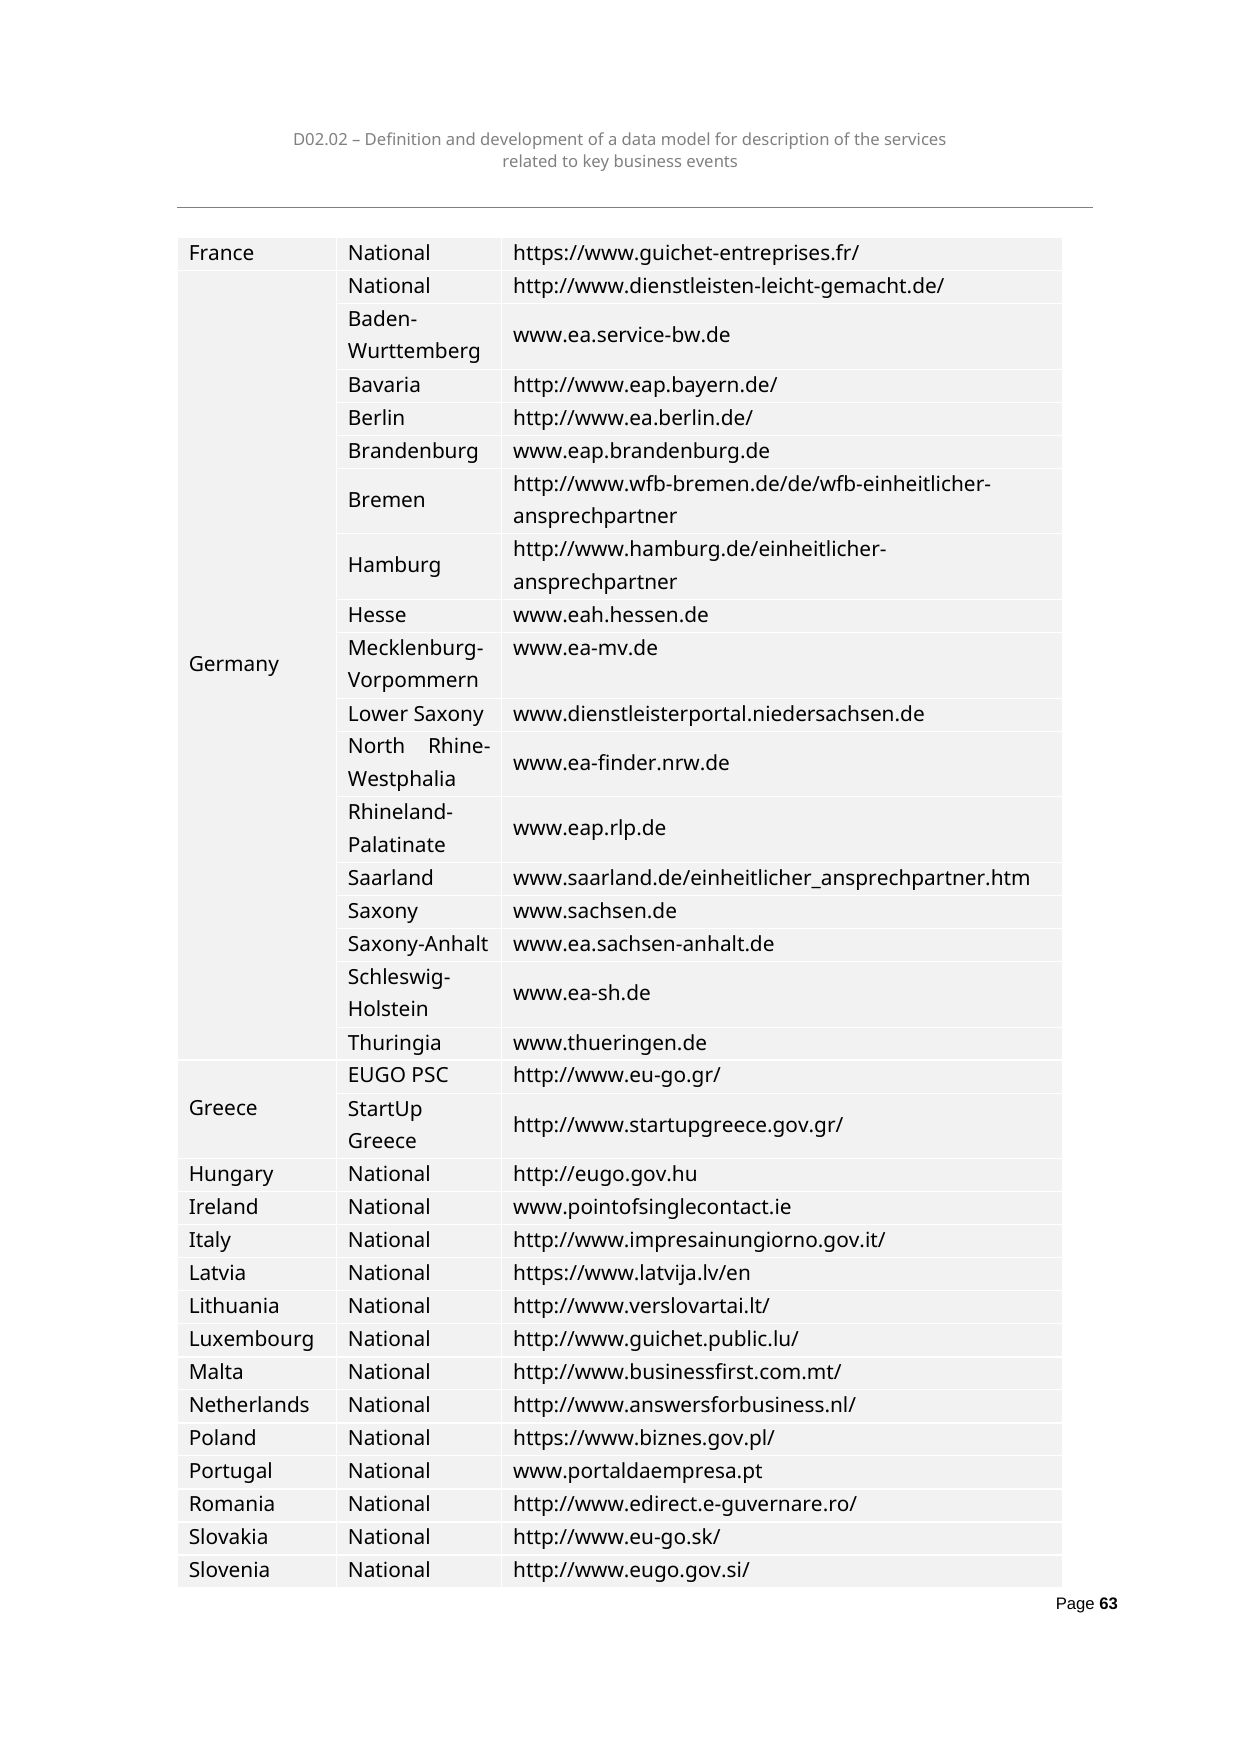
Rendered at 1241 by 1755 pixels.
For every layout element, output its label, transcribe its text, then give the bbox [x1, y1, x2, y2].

table_cell Bavaria [337, 370, 501, 402]
table_cell National [337, 1456, 501, 1488]
table_cell www.ea.sachsen-anhalt.de [502, 929, 1062, 961]
table_cell http://www.guichet.public.lu/ [502, 1324, 1062, 1356]
table_cell National [337, 1390, 501, 1422]
table_cell www.eap.brandenburg.de [502, 436, 1062, 468]
table_cell www.ea.service-bw.de [502, 304, 1062, 369]
table_cell StartUp Greece [337, 1094, 501, 1158]
table_cell Saxony-Anhalt [337, 929, 501, 961]
table_cell Hungary [178, 1159, 336, 1191]
table_cell http://www.verslovartai.lt/ [502, 1291, 1062, 1323]
table_cell France [178, 238, 336, 270]
table_cell www.ea-mv.de [502, 633, 1062, 698]
table_cell www.dienstleisterportal.niedersachsen.de [502, 699, 1062, 731]
table_cell www.saarland.de/einheitlicher_ansprechpartner.htm [502, 863, 1062, 895]
table_cell National [337, 1258, 501, 1290]
table_cell North Rhine-Westphalia [337, 732, 501, 796]
table_cell Slovenia [178, 1556, 336, 1587]
table_cell National [337, 1192, 501, 1224]
table_cell Hamburg [337, 534, 501, 599]
table_cell www.ea-sh.de [502, 962, 1062, 1027]
table_cell National [337, 1324, 501, 1356]
table_cell Baden-Wurttemberg [337, 304, 501, 369]
table_cell Thuringia [337, 1028, 501, 1059]
table_cell Hesse [337, 600, 501, 632]
table_cell http://www.businessfirst.com.mt/ [502, 1358, 1062, 1389]
table_cell http://www.dienstleisten-leicht-gemacht.de/ [502, 271, 1062, 303]
table_cell Luxembourg [178, 1324, 336, 1356]
table_cell http://www.startupgreece.gov.gr/ [502, 1094, 1062, 1158]
table_cell http://eugo.gov.hu [502, 1159, 1062, 1191]
table_cell www.portaldaempresa.pt [502, 1456, 1062, 1488]
table_cell National [337, 1424, 501, 1455]
table_cell Germany [178, 271, 336, 1059]
table_cell www.eap.rlp.de [502, 797, 1062, 862]
table_cell http://www.ea.berlin.de/ [502, 403, 1062, 435]
table_cell http://www.eugo.gov.si/ [502, 1556, 1062, 1587]
table_cell National [337, 1291, 501, 1323]
table_cell https://www.latvija.lv/en [502, 1258, 1062, 1290]
table_cell Lower Saxony [337, 699, 501, 731]
table_cell Mecklenburg-Vorpommern [337, 633, 501, 698]
table_cell Bremen [337, 469, 501, 533]
table_cell Brandenburg [337, 436, 501, 468]
table_cell National [337, 271, 501, 303]
table_cell Berlin [337, 403, 501, 435]
table_cell National [337, 238, 501, 270]
table_cell Italy [178, 1225, 336, 1257]
table_cell Netherlands [178, 1390, 336, 1422]
table_cell http://www.eu-go.sk/ [502, 1523, 1062, 1554]
table_cell http://www.wfb-bremen.de/de/wfb-einheitlicher-ansprechpartner [502, 469, 1062, 533]
table_cell http://www.hamburg.de/einheitlicher-ansprechpartner [502, 534, 1062, 599]
table_cell www.ea-finder.nrw.de [502, 732, 1062, 796]
table_cell www.pointofsinglecontact.ie [502, 1192, 1062, 1224]
table_cell Lithuania [178, 1291, 336, 1323]
table_cell www.eah.hessen.de [502, 600, 1062, 632]
table_cell Greece [178, 1061, 336, 1158]
table_cell www.thueringen.de [502, 1028, 1062, 1059]
table_cell www.sachsen.de [502, 896, 1062, 928]
table_cell Schleswig-Holstein [337, 962, 501, 1027]
table_cell Rhineland-Palatinate [337, 797, 501, 862]
table_cell https://www.biznes.gov.pl/ [502, 1424, 1062, 1455]
table_cell Ireland [178, 1192, 336, 1224]
table_cell Saarland [337, 863, 501, 895]
table_cell National [337, 1225, 501, 1257]
table_cell Malta [178, 1358, 336, 1389]
table_cell EUGO PSC [337, 1061, 501, 1093]
table_cell National [337, 1556, 501, 1587]
table_cell Poland [178, 1424, 336, 1455]
table_cell Saxony [337, 896, 501, 928]
table_cell http://www.edirect.e-guvernare.ro/ [502, 1490, 1062, 1521]
table_cell National [337, 1358, 501, 1389]
table_cell Portugal [178, 1456, 336, 1488]
table_cell National [337, 1490, 501, 1521]
table_cell Romania [178, 1490, 336, 1521]
table_cell Slovakia [178, 1523, 336, 1554]
table_cell https://www.guichet-entreprises.fr/ [502, 238, 1062, 270]
table_cell http://www.eu-go.gr/ [502, 1061, 1062, 1093]
table_cell http://www.impresainungiorno.gov.it/ [502, 1225, 1062, 1257]
table_cell http://www.eap.bayern.de/ [502, 370, 1062, 402]
table_cell Latvia [178, 1258, 336, 1290]
table_cell National [337, 1523, 501, 1554]
table_cell http://www.answersforbusiness.nl/ [502, 1390, 1062, 1422]
table_cell National [337, 1159, 501, 1191]
